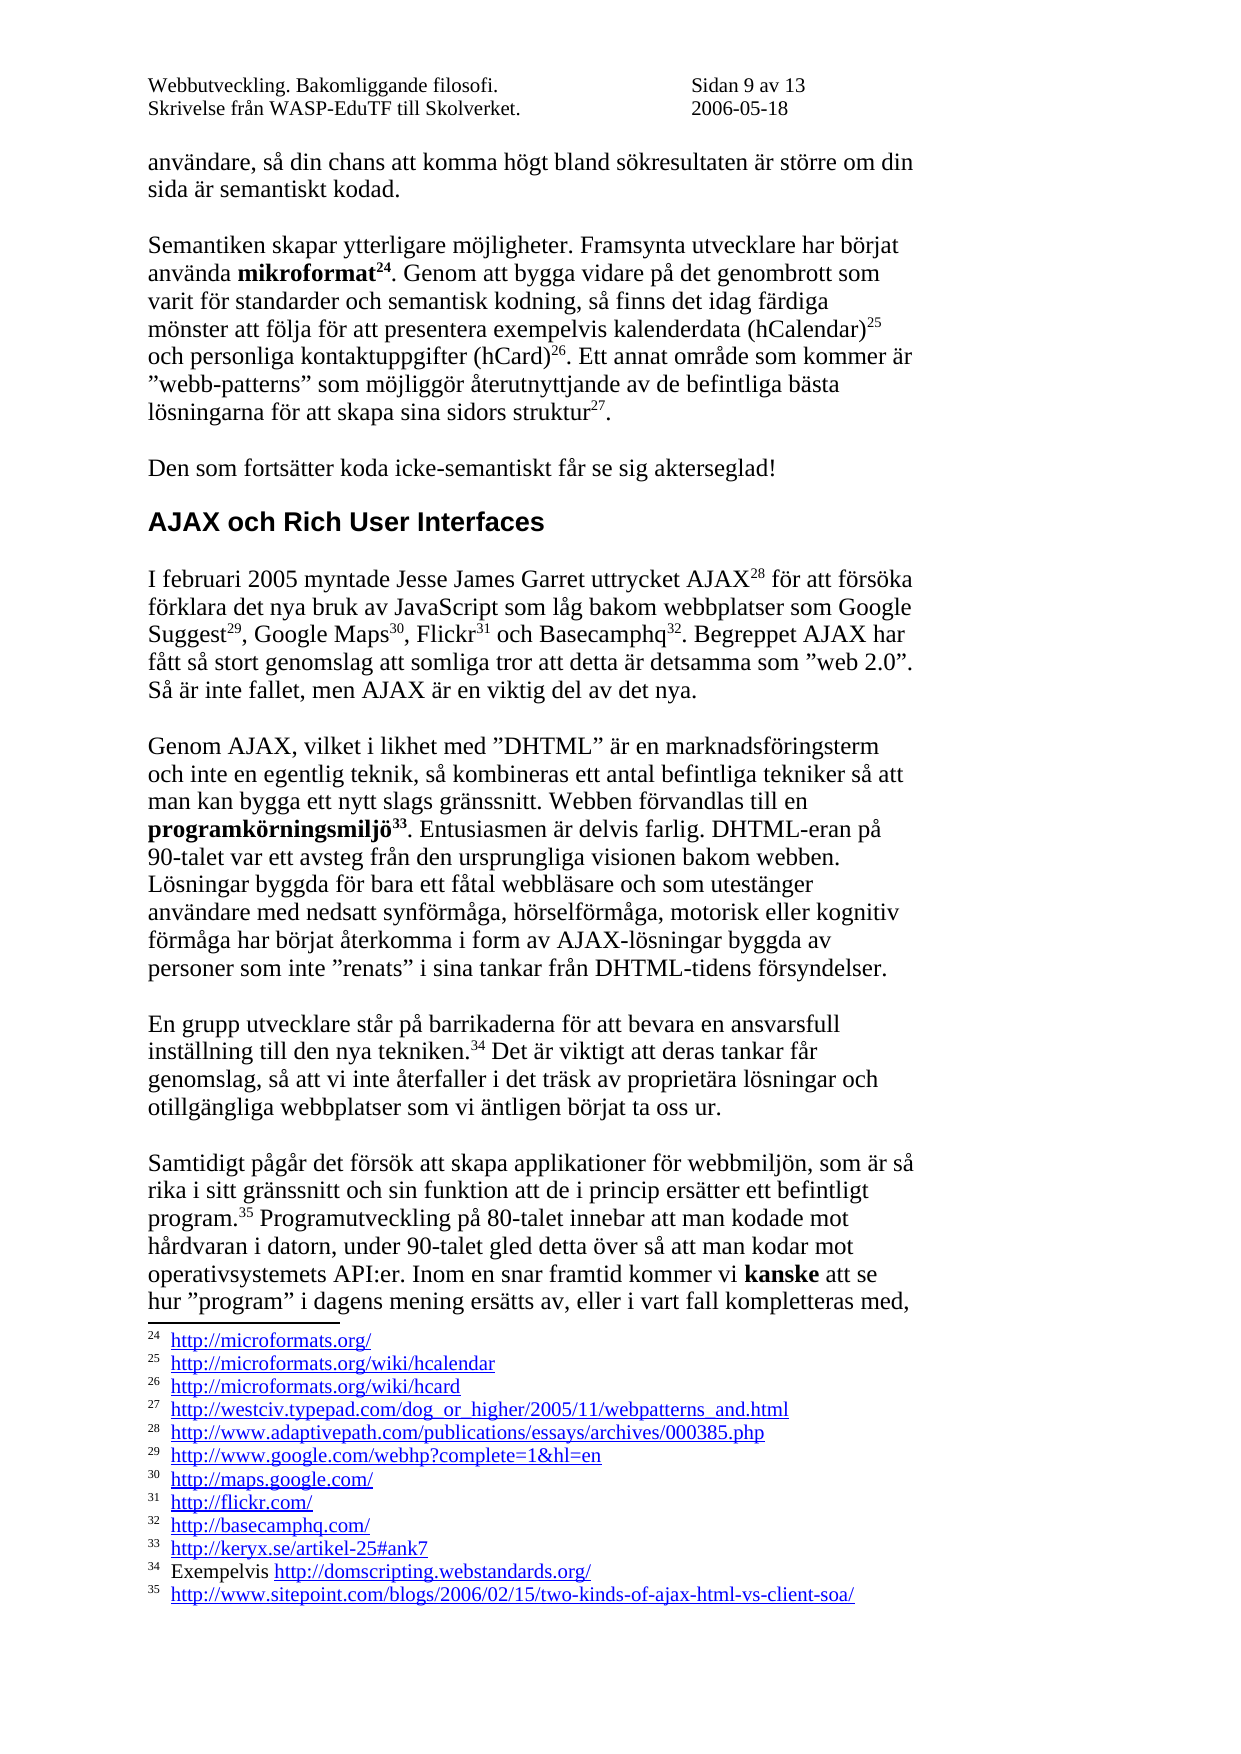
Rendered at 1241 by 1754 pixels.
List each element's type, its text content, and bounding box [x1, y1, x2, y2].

text http://maps.google.com/ [148, 1467, 915, 1491]
text http://basecamphq.com/ [148, 1514, 915, 1537]
text Genom AJAX, vilket i likhet med ”DHTML” är en marknadsföringsterm och inte en egentlig teknik, så kombineras ett antal befintliga tekniker så att man kan bygga ett nytt slags gränssnitt. Webben förvandlas till en programkörningsmiljö. Entusiasmen är delvis farlig. DHTML-eran på 90-talet var ett avsteg från den ursprungliga visionen bakom webben. Lösningar byggda för bara ett fåtal webbläsare och som utestänger användare med nedsatt synförmåga, hörselförmåga, motorisk eller kognitiv förmåga har börjat återkomma i form av AJAX-lösningar byggda av personer som inte ”renats” i sina tankar från DHTML-tidens försyndelser. [148, 732, 915, 981]
text Den som fortsätter koda icke-semantiskt får se sig akterseglad! [148, 454, 915, 482]
text http://www.sitepoint.com/blogs/2006/02/15/two-kinds-of-ajax-html-vs-client-soa/ [148, 1583, 915, 1606]
text http://www.google.com/webhp?complete=1&hl=en [148, 1444, 915, 1467]
text http://microformats.org/wiki/hcard [148, 1375, 915, 1398]
text http://keryx.se/artikel-25#ank7 [148, 1537, 915, 1560]
text En grupp utvecklare står på barrikaderna för att bevara en ansvarsfull inställning till den nya tekniken. Det är viktigt att deras tankar får genomslag, så att vi inte återfaller i det träsk av proprietära lösningar och otillgängliga webbplatser som vi äntligen börjat ta oss ur. [148, 1010, 915, 1121]
subtitle AJAX och Rich User Interfaces [148, 507, 915, 537]
text http://flickr.com/ [148, 1491, 915, 1514]
text Semantiken skapar ytterligare möjligheter. Framsynta utvecklare har börjat använda mikroformat. Genom att bygga vidare på det genombrott som varit för standarder och semantisk kodning, så finns det idag färdiga mönster att följa för att presentera exempelvis kalenderdata (hCalendar) och personliga kontaktuppgifter (hCard). Ett annat område som kommer är ”webb-patterns” som möjliggör återutnyttjande av de befintliga bästa lösningarna för att skapa sina sidors struktur. [148, 232, 915, 426]
text http://microformats.org/ [148, 1329, 915, 1352]
text I februari 2005 myntade Jesse James Garret uttrycket AJAX för att försöka förklara det nya bruk av JavaScript som låg bakom webbplatser som Google Suggest, Google Maps, Flickr och Basecamphq. Begreppet AJAX har fått så stort genomslag att somliga tror att detta är detsamma som ”web 2.0”. Så är inte fallet, men AJAX är en viktig del av det nya. [148, 565, 915, 704]
text http://www.adaptivepath.com/publications/essays/archives/000385.php [148, 1421, 915, 1444]
text användare, så din chans att komma högt bland sökresultaten är större om din sida är semantiskt kodad. [148, 148, 915, 203]
text http://westciv.typepad.com/dog_or_higher/2005/11/webpatterns_and.html [148, 1398, 915, 1421]
text http://microformats.org/wiki/hcalendar [148, 1352, 915, 1375]
text Exempelvis http://domscripting.webstandards.org/ [148, 1560, 915, 1583]
text Samtidigt pågår det försök att skapa applikationer för webbmiljön, som är så rika i sitt gränssnitt och sin funktion att de i princip ersätter ett befintligt program. Programutveckling på 80-talet innebar att man kodade mot hårdvaran i datorn, under 90-talet gled detta över så att man kodar mot operativsystemets API:er. Inom en snar framtid kommer vi kanske att se hur ”program” i dagens mening ersätts av, eller i vart fall kompletteras med, [148, 1149, 915, 1315]
